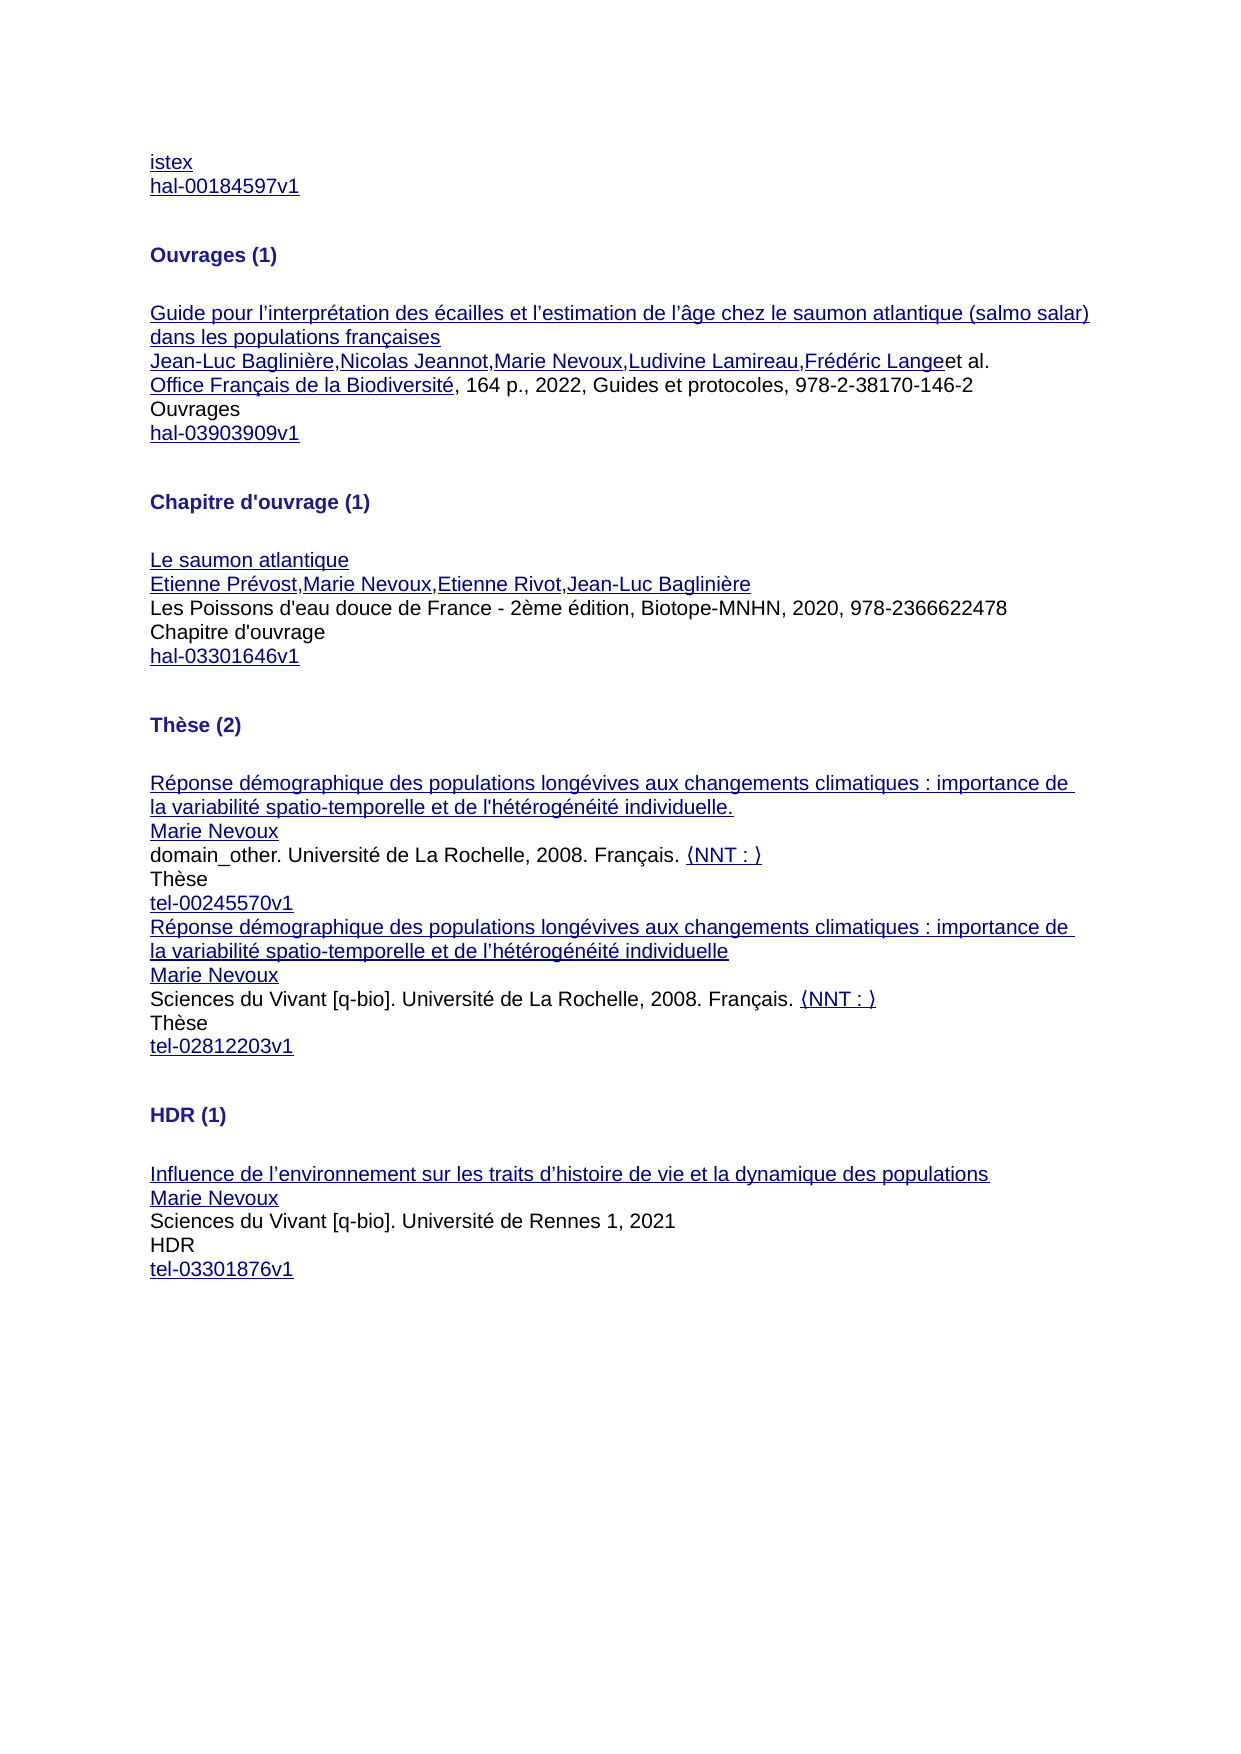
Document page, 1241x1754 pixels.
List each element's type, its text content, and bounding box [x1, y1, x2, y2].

table_header dans les populations françaises Jean-Luc Baglinière,Nicolas Jeannot,Marie Nevoux,Ludivine Lamireau,Frédéric Langeet al. Office Français de la Biodiversité, 164 p., 2022, Guides et protocoles, 978-2-38170-146-2 Ouvrages hal-03903909v1 [150, 323, 1090, 445]
table_header Le saumon atlantique Etienne Prévost,Marie Nevoux,Etienne Rivot,Jean-Luc Baglinière Les Poissons d'eau douce de France - 2ème édition, Biotope-MNHN, 2020, 978-2366622478 Chapitre d'ouvrage hal-03301646v1 [150, 548, 1090, 668]
subtitle Chapitre d'ouvrage (1) [150, 489, 1090, 513]
table_cell istex hal-00184597v1 [150, 150, 1090, 198]
table_header Influence de l’environnement sur les traits d’histoire de vie et la dynamique des populations Marie Nevoux Sciences du Vivant [q-bio]. Université de Rennes 1, 2021 HDR tel-03301876v1 [150, 1161, 1090, 1281]
subtitle HDR (1) [150, 1103, 1090, 1127]
table_cell Réponse démographique des populations longévives aux changements climatiques : importance de la variabilité spatio-temporelle et de l’hétérogénéité individuelle Marie Nevoux Sciences du Vivant [q-bio]. Université de La Rochelle, 2008. Français. ⟨NNT : ⟩ Thèse tel-02812203v1 [150, 915, 1090, 1058]
subtitle Ouvrages (1) [150, 243, 1090, 267]
subtitle Thèse (2) [150, 712, 1090, 736]
table_header Réponse démographique des populations longévives aux changements climatiques : importance de la variabilité spatio-temporelle et de l'hétérogénéité individuelle. Marie Nevoux domain_other. Université de La Rochelle, 2008. Français. ⟨NNT : ⟩ Thèse tel-00245570v1 [150, 771, 1090, 914]
table_header Guide pour l’interprétation des écailles et l’estimation de l’âge chez le saumon atlantique (salmo salar) [150, 301, 1090, 322]
